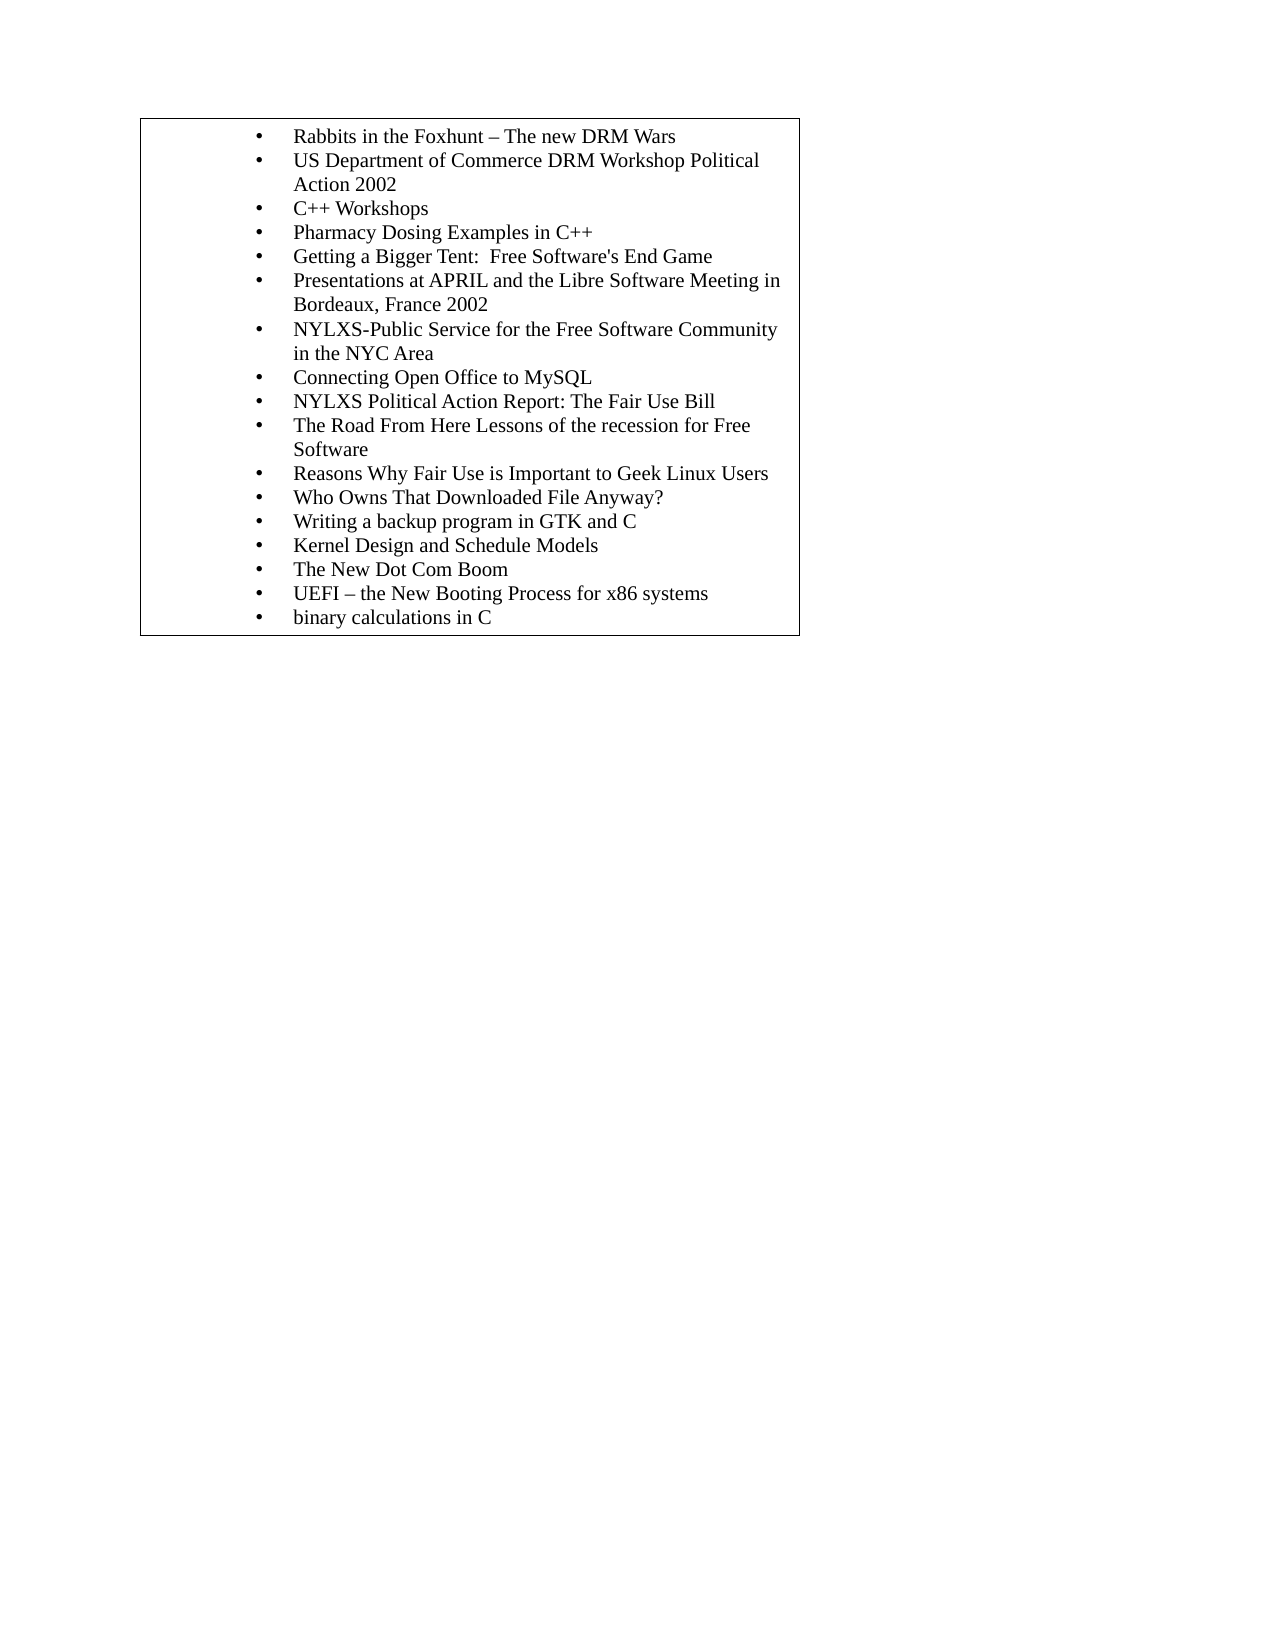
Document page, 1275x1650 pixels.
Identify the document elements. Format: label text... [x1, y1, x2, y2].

table_cell Linux Journal: Responsible Leadership: Tony Stanco and the EGOVOS Problem Politics is Local, so Get Political Locally Door-to-Door for DMCA Reform NYLXS Journal: Brain Drain 2 – a look at US Education and H1B Visas Rabbits in the Foxhunt – The new DRM Wars US Department of Commerce DRM Workshop Political Action 2002 C++ Workshops Pharmacy Dosing Examples in C++ Getting a Bigger Tent: Free Software's End Game Presentations at APRIL and the Libre Software Meeting in Bordeaux, France 2002 NYLXS-Public Service for the Free Software Community in the NYC Area Connecting Open Office to MySQL NYLXS Political Action Report: The Fair Use Bill The Road From Here Lessons of the recession for Free Software Reasons Why Fair Use is Important to Geek Linux Users Who Owns That Downloaded File Anyway? Writing a backup program in GTK and C Kernel Design and Schedule Models The New Dot Com Boom UEFI – the New Booting Process for x86 systems binary calculations in C [141, 119, 799, 635]
